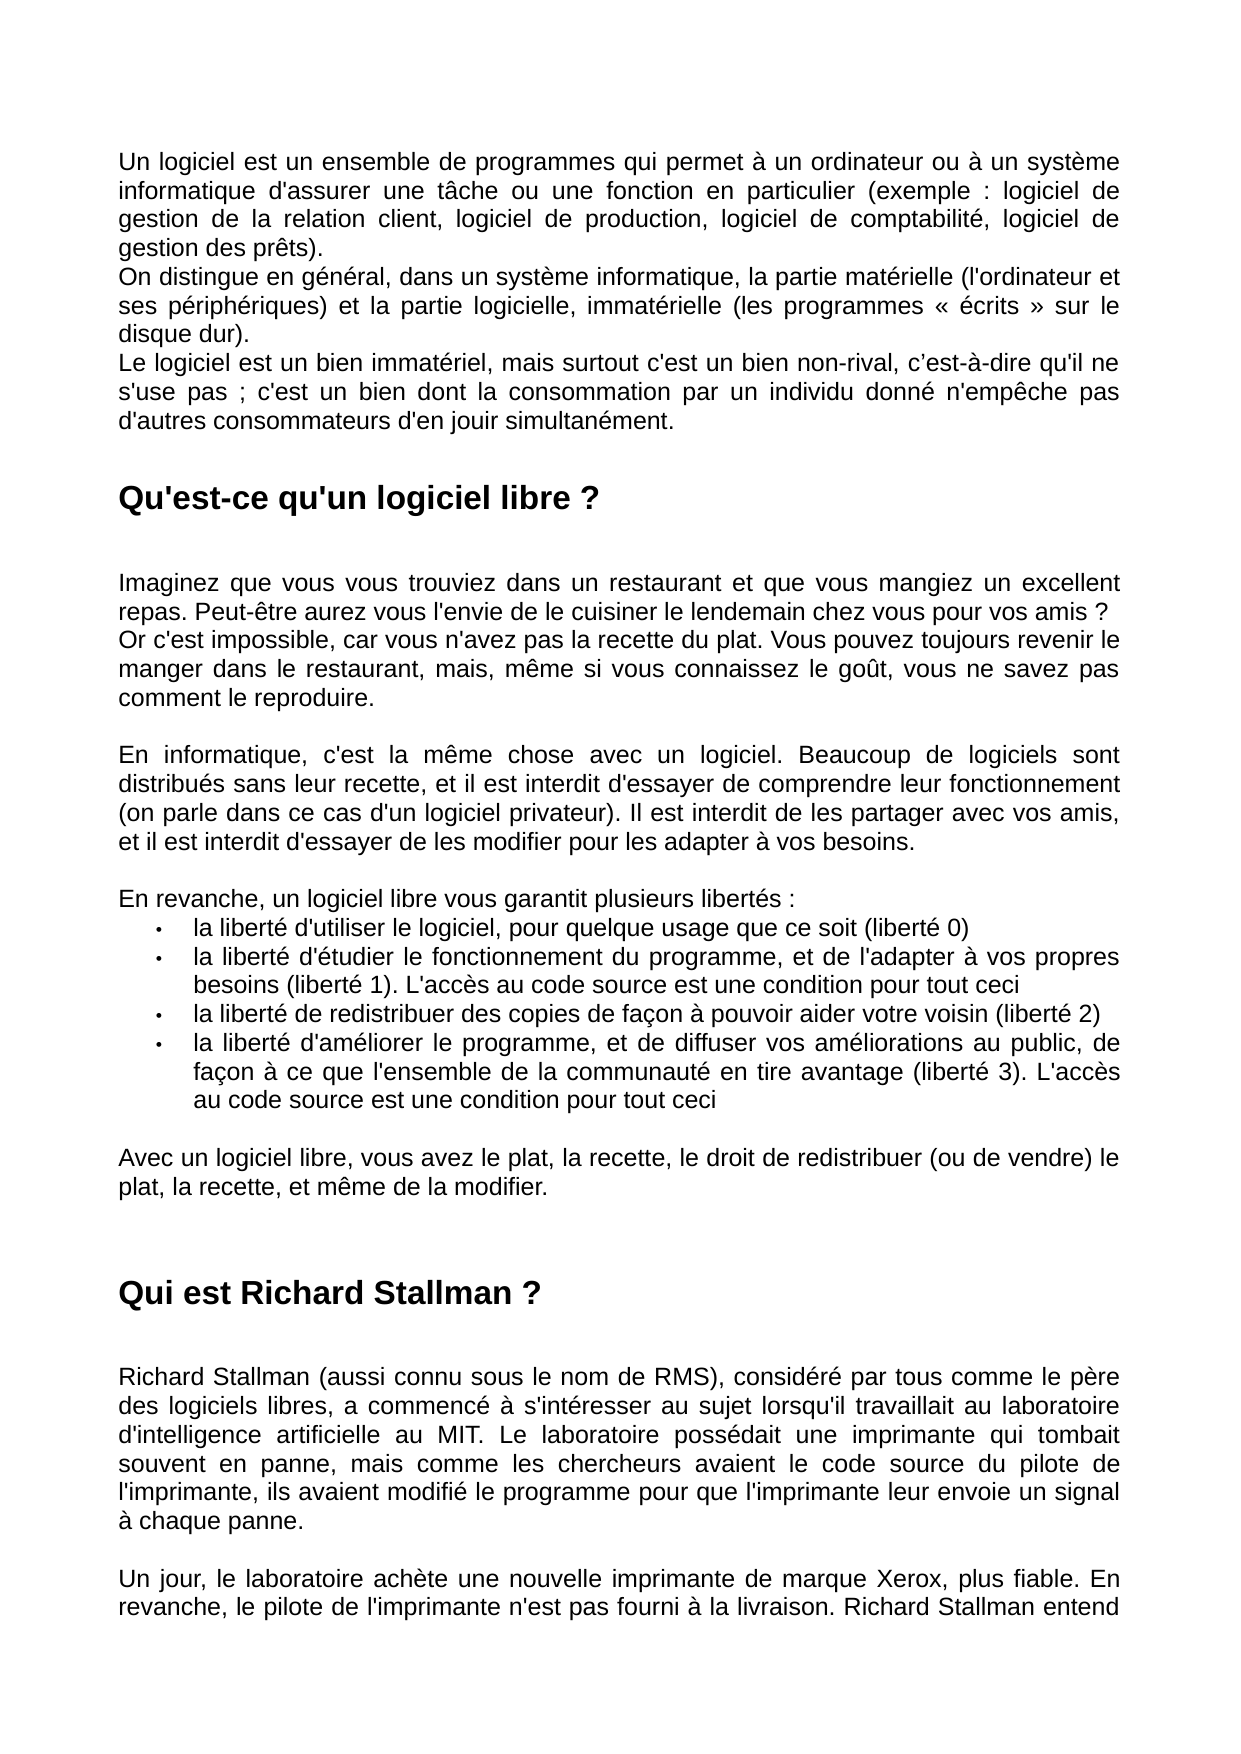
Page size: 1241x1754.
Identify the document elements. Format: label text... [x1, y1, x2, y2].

text Qu'est-ce qu'un logiciel libre ? [118, 478, 1122, 517]
text On distingue en général, dans un système informatique, la partie matérielle (l'ordinateur et ses périphériques) et la partie logicielle, immatérielle (les programmes « écrits » sur le disque dur). [118, 262, 1122, 348]
text Imaginez que vous vous trouviez dans un restaurant et que vous mangiez un excellent repas. Peut-être aurez vous l'envie de le cuisiner le lendemain chez vous pour vos amis ? [118, 568, 1122, 625]
text Or c'est impossible, car vous n'avez pas la recette du plat. Vous pouvez toujours revenir le manger dans le restaurant, mais, même si vous connaissez le goût, vous ne savez pas comment le reproduire. [118, 625, 1122, 711]
text Le logiciel est un bien immatériel, mais surtout c'est un bien non-rival, c’est-à-dire qu'il ne s'use pas ; c'est un bien dont la consommation par un individu donné n'empêche pas d'autres consommateurs d'en jouir simultanément. [118, 348, 1122, 434]
text En informatique, c'est la même chose avec un logiciel. Beaucoup de logiciels sont distribués sans leur recette, et il est interdit d'essayer de comprendre leur fonctionnement (on parle dans ce cas d'un logiciel privateur). Il est interdit de les partager avec vos amis, et il est interdit d'essayer de les modifier pour les adapter à vos besoins. [118, 740, 1122, 855]
text Avec un logiciel libre, vous avez le plat, la recette, le droit de redistribuer (ou de vendre) le plat, la recette, et même de la modifier. [118, 1143, 1122, 1200]
list la liberté d'améliorer le programme, et de diffuser vos améliorations au public, de façon à ce que l'ensemble de la communauté en tire avantage (liberté 3). L'accès au code source est une condition pour tout ceci [156, 1028, 1122, 1114]
text Qui est Richard Stallman ? [118, 1273, 1122, 1311]
text Un logiciel est un ensemble de programmes qui permet à un ordinateur ou à un système informatique d'assurer une tâche ou une fonction en particulier (exemple : logiciel de gestion de la relation client, logiciel de production, logiciel de comptabilité, logiciel de gestion des prêts). [118, 147, 1122, 262]
list la liberté d'étudier le fonctionnement du programme, et de l'adapter à vos propres besoins (liberté 1). L'accès au code source est une condition pour tout ceci [156, 941, 1122, 999]
text Richard Stallman (aussi connu sous le nom de RMS), considéré par tous comme le père des logiciels libres, a commencé à s'intéresser au sujet lorsqu'il travaillait au laboratoire d'intelligence artificielle au MIT. Le laboratoire possédait une imprimante qui tombait souvent en panne, mais comme les chercheurs avaient le code source du pilote de l'imprimante, ils avaient modifié le programme pour que l'imprimante leur envoie un signal à chaque panne. [118, 1362, 1122, 1535]
list la liberté de redistribuer des copies de façon à pouvoir aider votre voisin (liberté 2) [156, 999, 1122, 1028]
text En revanche, un logiciel libre vous garantit plusieurs libertés : [118, 884, 1122, 913]
list la liberté d'utiliser le logiciel, pour quelque usage que ce soit (liberté 0) [156, 913, 1122, 941]
text Un jour, le laboratoire achète une nouvelle imprimante de marque Xerox, plus fiable. En revanche, le pilote de l'imprimante n'est pas fourni à la livraison. Richard Stallman entend [118, 1563, 1122, 1621]
